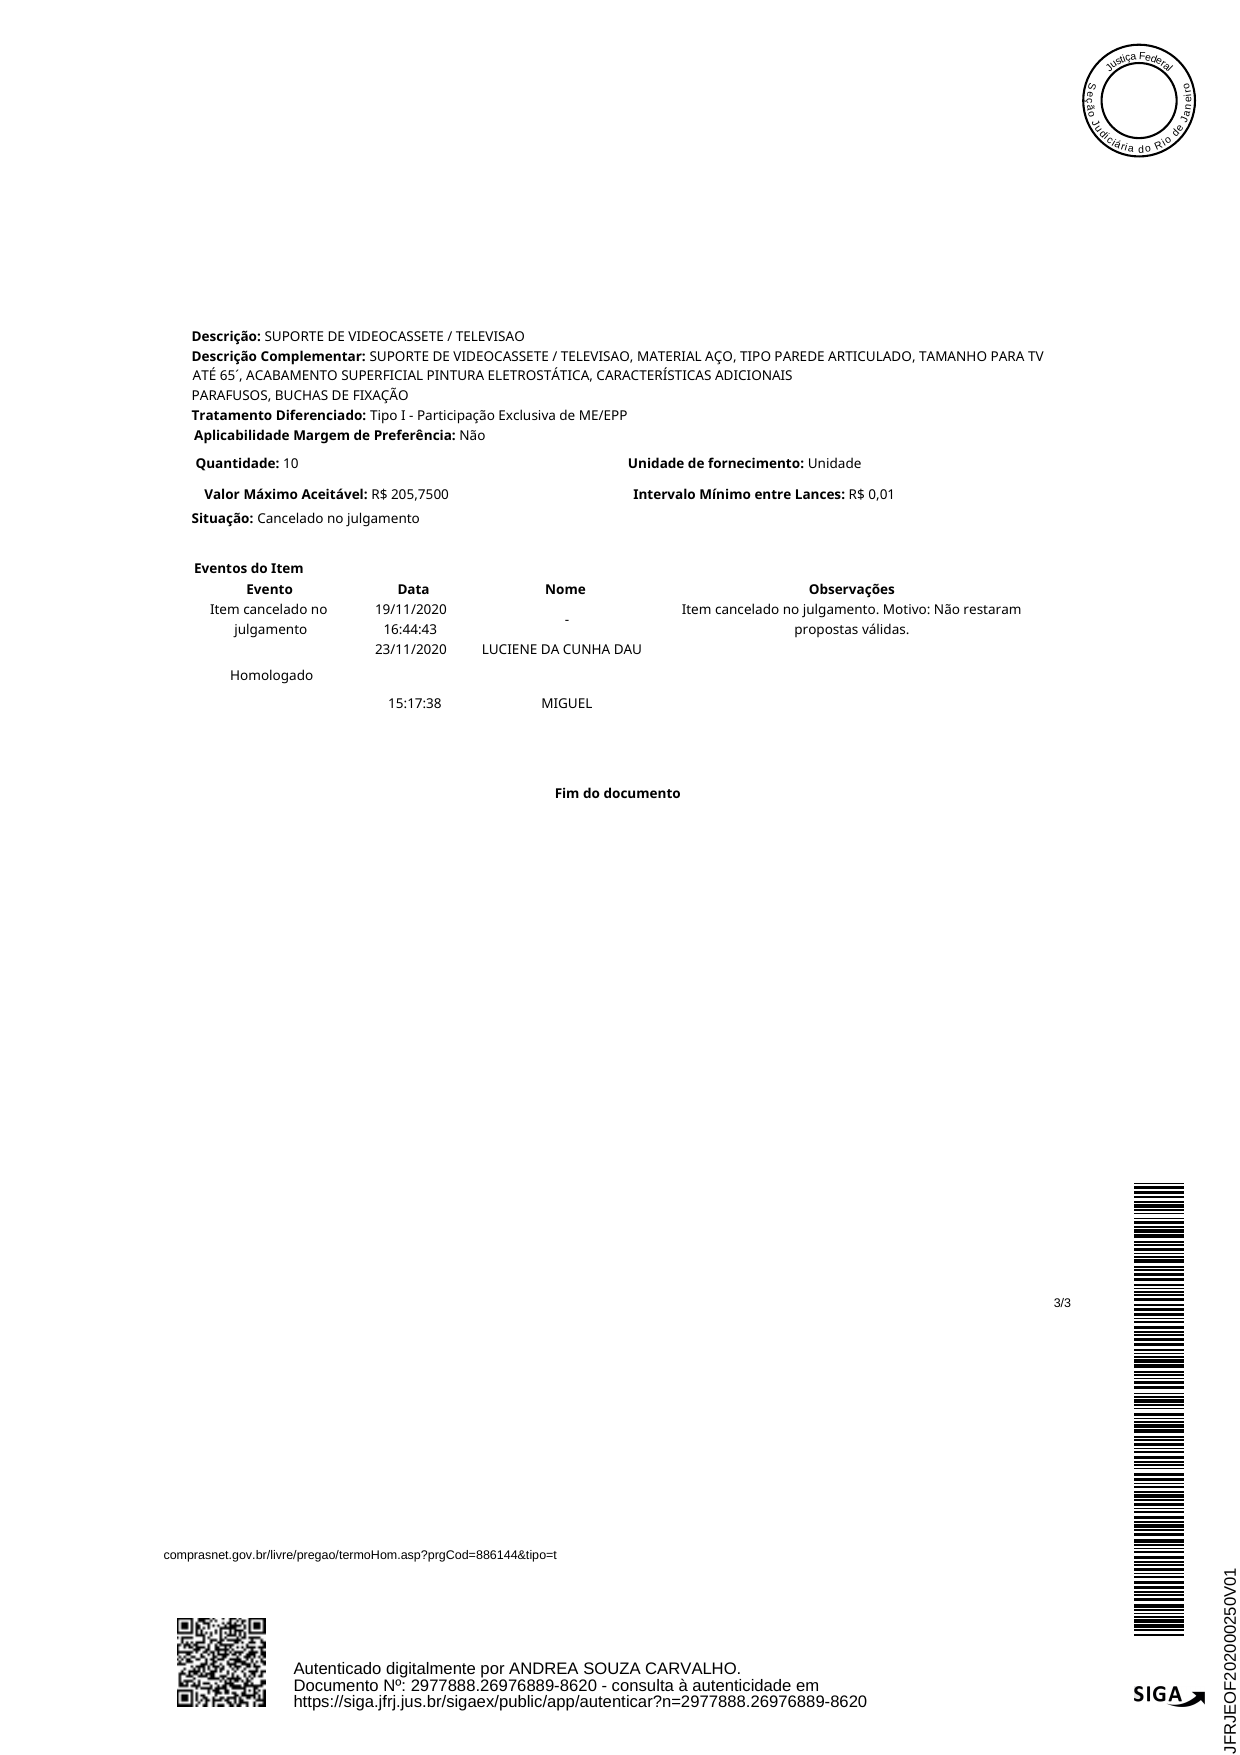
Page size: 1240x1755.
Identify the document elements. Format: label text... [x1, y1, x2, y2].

text PARAFUSOS, BUCHAS DE FIXAÇÃO [191, 385, 1047, 404]
table_cell Item cancelado no julgamento [210, 600, 375, 640]
table_cell Item cancelado no julgamento. Motivo: Não restaram propostas válidas. [671, 600, 1032, 640]
table_header Observações [671, 580, 1032, 600]
table_cell 19/11/2020 16:44:43 [375, 600, 482, 640]
table_header Nome [482, 580, 671, 600]
text Quantidade: 10 Unidade de fornecimento: Unidade [163, 446, 1069, 474]
text Descrição Complementar: SUPORTE DE VIDEOCASSETE / TELEVISAO, MATERIAL AÇO, TIPO PAREDE ARTICULADO, TAMANHO PARA TV ATÉ 65´, ACABAMENTO SUPERFICIAL PINTURA ELETROSTÁTICA, CARACTERÍSTICAS ADICIONAIS [191, 346, 1047, 384]
text 15:17:38 MIGUEL [163, 687, 1069, 714]
table_cell [671, 640, 1032, 687]
table_cell LUCIENE DA CUNHA DAU [482, 640, 671, 687]
text Situação: Cancelado no julgamento [191, 509, 1047, 527]
table_cell 23/11/2020 [375, 640, 482, 687]
table_cell - [482, 600, 671, 640]
text Valor Máximo Aceitável: R$ 205,7500 Intervalo Mínimo entre Lances: R$ 0,01 [163, 477, 1069, 505]
table_header Evento [210, 580, 375, 600]
text Eventos do Item [194, 559, 1069, 578]
subtitle Fim do documento [166, 784, 1069, 802]
table_header Data [375, 580, 482, 600]
text Tratamento Diferenciado: Tipo I - Participação Exclusiva de ME/EPP [191, 405, 1047, 424]
text 3/3 [163, 1296, 1071, 1311]
table_cell Homologado [210, 640, 375, 687]
text Descrição: SUPORTE DE VIDEOCASSETE / TELEVISAO [191, 326, 1047, 345]
text Aplicabilidade Margem de Preferência: Não [194, 425, 1069, 444]
